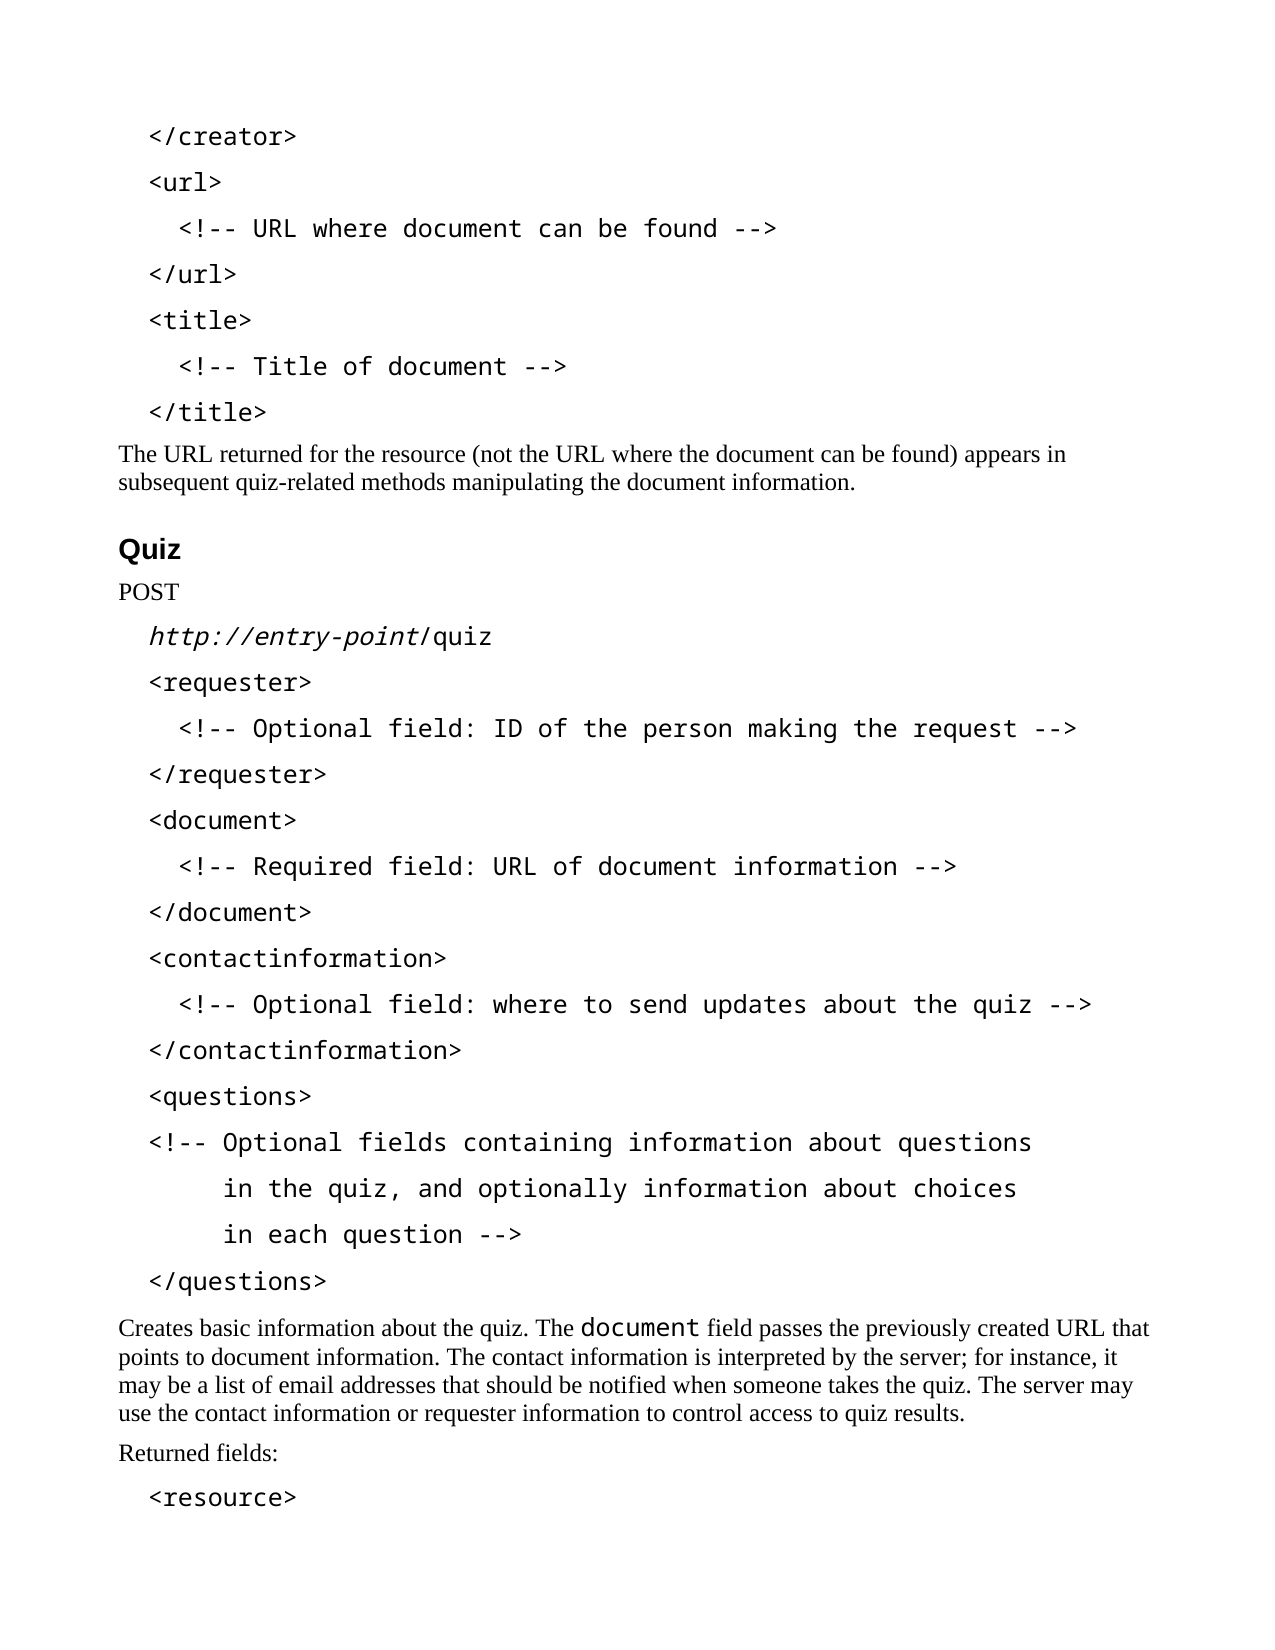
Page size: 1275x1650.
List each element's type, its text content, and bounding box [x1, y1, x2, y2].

text Creates basic information about the quiz. The document field passes the previously created URL that points to document information. The contact information is interpreted by the server; for instance, it may be a list of email addresses that should be notified when someone takes the quiz. The server may use the contact information or requester information to control access to quiz results. [118, 1309, 1157, 1426]
text <url> [148, 164, 1157, 198]
text <!-- URL where document can be found --> [148, 210, 1157, 244]
text </questions> [148, 1263, 1157, 1297]
text <!-- Optional fields containing information about questions [148, 1125, 1157, 1159]
text in the quiz, and optionally information about choices [148, 1171, 1157, 1205]
text in each question --> [148, 1217, 1157, 1251]
text <requester> [148, 665, 1157, 699]
text http://entry-point/quiz [148, 619, 1157, 653]
text </url> [148, 256, 1157, 290]
text Returned fields: [118, 1439, 1157, 1467]
text <!-- Optional field: where to send updates about the quiz --> [148, 987, 1157, 1021]
text POST [118, 578, 1157, 606]
text </title> [148, 394, 1157, 428]
text </document> [148, 895, 1157, 929]
text <questions> [148, 1079, 1157, 1113]
text <document> [148, 803, 1157, 837]
text <contactinformation> [148, 941, 1157, 975]
text <!-- Required field: URL of document information --> [148, 849, 1157, 883]
text </creator> [148, 118, 1157, 152]
text <!-- Title of document --> [148, 348, 1157, 382]
text <resource> [148, 1479, 1157, 1513]
text <!-- Optional field: ID of the person making the request --> [148, 711, 1157, 745]
text </requester> [148, 757, 1157, 791]
text The URL returned for the resource (not the URL where the document can be found) appears in subsequent quiz-related methods manipulating the document information. [118, 440, 1157, 496]
subtitle Quiz [118, 533, 1157, 566]
text <title> [148, 302, 1157, 336]
text </contactinformation> [148, 1033, 1157, 1067]
